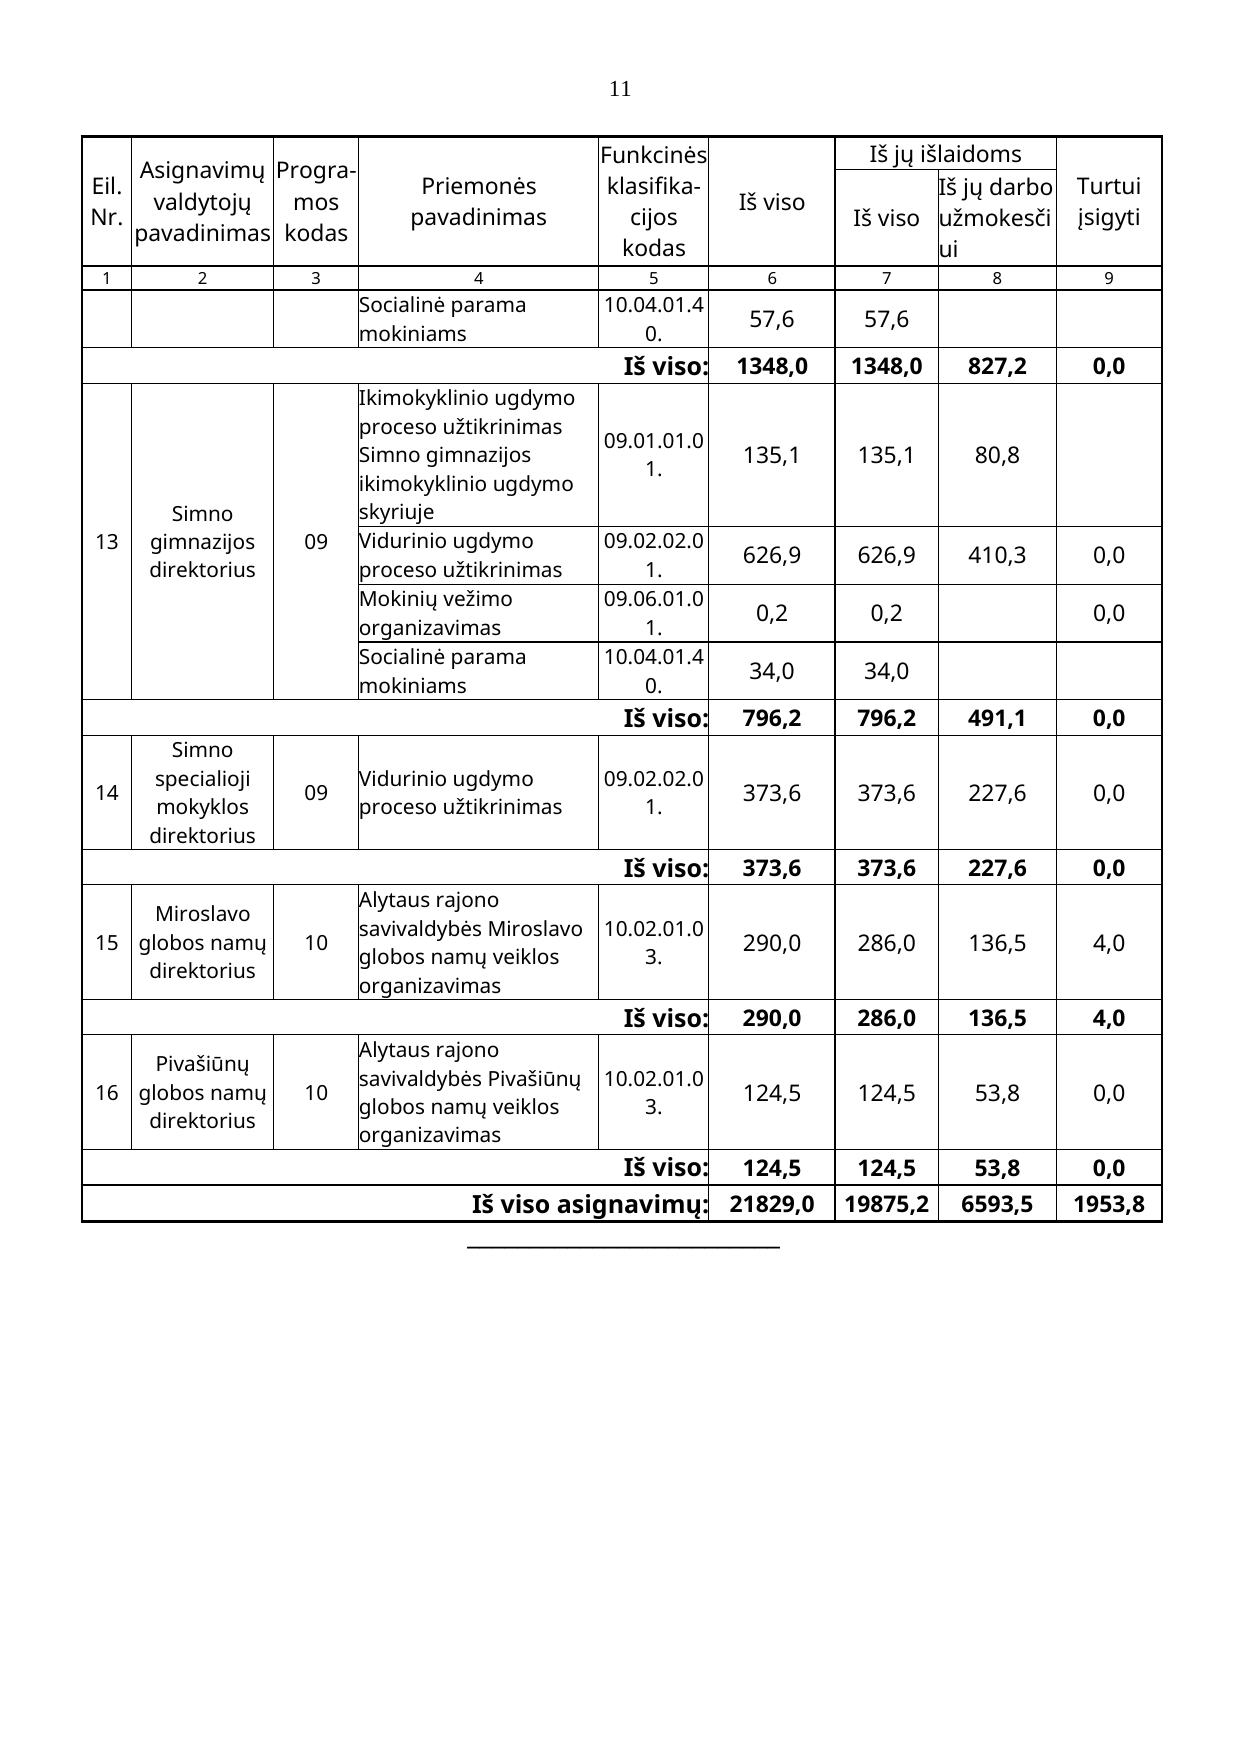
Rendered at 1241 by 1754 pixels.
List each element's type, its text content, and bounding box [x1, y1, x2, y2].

table_cell 10.04.01.40. [599, 291, 708, 347]
table_cell 9 [1057, 267, 1161, 289]
table_cell Pivašiūnų globos namų direktorius [132, 1035, 273, 1149]
table_cell 09 [274, 384, 358, 699]
table_cell 0,0 [1057, 585, 1161, 641]
table_cell Socialinė parama mokiniams [359, 291, 598, 347]
table_cell 0,0 [1057, 736, 1161, 849]
table_cell Iš viso asignavimų: [83, 1186, 708, 1220]
table_cell 10 [274, 1035, 358, 1149]
table_header Iš jų išlaidoms [836, 138, 1056, 169]
table_cell 827,2 [939, 348, 1056, 382]
table_cell 0,2 [836, 585, 938, 641]
table_cell 373,6 [709, 736, 834, 849]
table_cell Iš viso: [83, 1150, 708, 1184]
table_cell Iš viso: [83, 700, 708, 734]
table_header Progra-mos kodas [274, 138, 358, 264]
table_header Funkcinės klasifika-cijos kodas [599, 138, 708, 264]
table_cell 796,2 [836, 700, 938, 734]
table_header Asignavimų valdytojų pavadinimas [132, 138, 273, 264]
table_cell 09.06.01.01. [599, 585, 708, 641]
table_cell 1 [83, 267, 131, 289]
table_cell 124,5 [709, 1035, 834, 1149]
table_cell 124,5 [836, 1035, 938, 1149]
table_cell Mokinių vežimo organizavimas [359, 585, 598, 641]
table_cell [83, 291, 131, 347]
table_cell Iš viso: [83, 1000, 708, 1034]
table_cell 14 [83, 736, 131, 849]
table_cell 135,1 [836, 384, 938, 526]
table_cell 6593,5 [939, 1186, 1056, 1220]
table_cell 796,2 [709, 700, 834, 734]
table_cell Ikimokyklinio ugdymo proceso užtikrinimas Simno gimnazijos ikimokyklinio ugdymo skyriuje [359, 384, 598, 526]
table_cell 4 [359, 267, 598, 289]
table_header Iš viso [709, 138, 834, 264]
table_header Priemonės pavadinimas [359, 138, 598, 264]
table_cell 290,0 [709, 1000, 834, 1034]
table_cell 0,0 [1057, 700, 1161, 734]
table_cell Socialinė parama mokiniams [359, 643, 598, 699]
table_cell Iš viso: [83, 348, 708, 382]
text _________________________ [75, 1222, 1165, 1251]
table_cell 10 [274, 885, 358, 999]
table_cell 491,1 [939, 700, 1056, 734]
table_cell 626,9 [709, 527, 834, 583]
table_cell 6 [709, 267, 834, 289]
table_cell [939, 291, 1056, 347]
table_cell 1348,0 [709, 348, 834, 382]
table_cell 09.02.02.01. [599, 736, 708, 849]
table_cell 53,8 [939, 1150, 1056, 1184]
table_cell 10.02.01.03. [599, 885, 708, 999]
table_cell 3 [274, 267, 358, 289]
table_cell 21829,0 [709, 1186, 834, 1220]
table_cell Alytaus rajono savivaldybės Miroslavo globos namų veiklos organizavimas [359, 885, 598, 999]
table_cell 0,0 [1057, 1035, 1161, 1149]
table_cell 373,6 [836, 850, 938, 884]
table_cell 135,1 [709, 384, 834, 526]
table_cell Simno specialioji mokyklos direktorius [132, 736, 273, 849]
table_cell 80,8 [939, 384, 1056, 526]
table_cell Iš viso: [83, 850, 708, 884]
table_cell 09.02.02.01. [599, 527, 708, 583]
table_cell Iš viso [836, 170, 938, 264]
table_cell 124,5 [709, 1150, 834, 1184]
table_cell 10.04.01.40. [599, 643, 708, 699]
table_cell 373,6 [836, 736, 938, 849]
table_cell 8 [939, 267, 1056, 289]
table_cell Vidurinio ugdymo proceso užtikrinimas [359, 736, 598, 849]
table_cell 57,6 [709, 291, 834, 347]
table_cell 0,0 [1057, 1150, 1161, 1184]
table_cell 0,0 [1057, 527, 1161, 583]
table_cell [1057, 643, 1161, 699]
table_cell 09.01.01.01. [599, 384, 708, 526]
table_header Eil. Nr. [83, 138, 131, 264]
table_cell 4,0 [1057, 1000, 1161, 1034]
table_cell 227,6 [939, 850, 1056, 884]
table_cell 34,0 [709, 643, 834, 699]
table_cell 136,5 [939, 1000, 1056, 1034]
table_cell [132, 291, 273, 347]
table_cell 286,0 [836, 885, 938, 999]
table_cell 57,6 [836, 291, 938, 347]
table_cell [1057, 291, 1161, 347]
table_cell 4,0 [1057, 885, 1161, 999]
table_cell 5 [599, 267, 708, 289]
table_cell 0,0 [1057, 850, 1161, 884]
table_cell 1953,8 [1057, 1186, 1161, 1220]
table_cell 626,9 [836, 527, 938, 583]
table_cell 2 [132, 267, 273, 289]
table_cell [939, 585, 1056, 641]
table_cell 373,6 [709, 850, 834, 884]
table_cell 53,8 [939, 1035, 1056, 1149]
table_cell [939, 643, 1056, 699]
table_cell 0,0 [1057, 348, 1161, 382]
table_cell 1348,0 [836, 348, 938, 382]
table_cell 15 [83, 885, 131, 999]
table_cell 286,0 [836, 1000, 938, 1034]
table_cell Alytaus rajono savivaldybės Pivašiūnų globos namų veiklos organizavimas [359, 1035, 598, 1149]
table_cell 19875,2 [836, 1186, 938, 1220]
table_cell 09 [274, 736, 358, 849]
table_cell 13 [83, 384, 131, 699]
table_cell Simno gimnazijos direktorius [132, 384, 273, 699]
table_cell 410,3 [939, 527, 1056, 583]
table_cell 136,5 [939, 885, 1056, 999]
table_cell Vidurinio ugdymo proceso užtikrinimas [359, 527, 598, 583]
table_cell 0,2 [709, 585, 834, 641]
table_header Turtui įsigyti [1057, 138, 1161, 264]
table_cell [274, 291, 358, 347]
table_cell 10.02.01.03. [599, 1035, 708, 1149]
table_cell 7 [836, 267, 938, 289]
table_cell 290,0 [709, 885, 834, 999]
table_cell Miroslavo globos namų direktorius [132, 885, 273, 999]
table_cell 34,0 [836, 643, 938, 699]
table_cell Iš jų darbo užmokesčiui [939, 170, 1056, 264]
table_cell 124,5 [836, 1150, 938, 1184]
table_cell 227,6 [939, 736, 1056, 849]
table_cell [1057, 384, 1161, 526]
table_cell 16 [83, 1035, 131, 1149]
